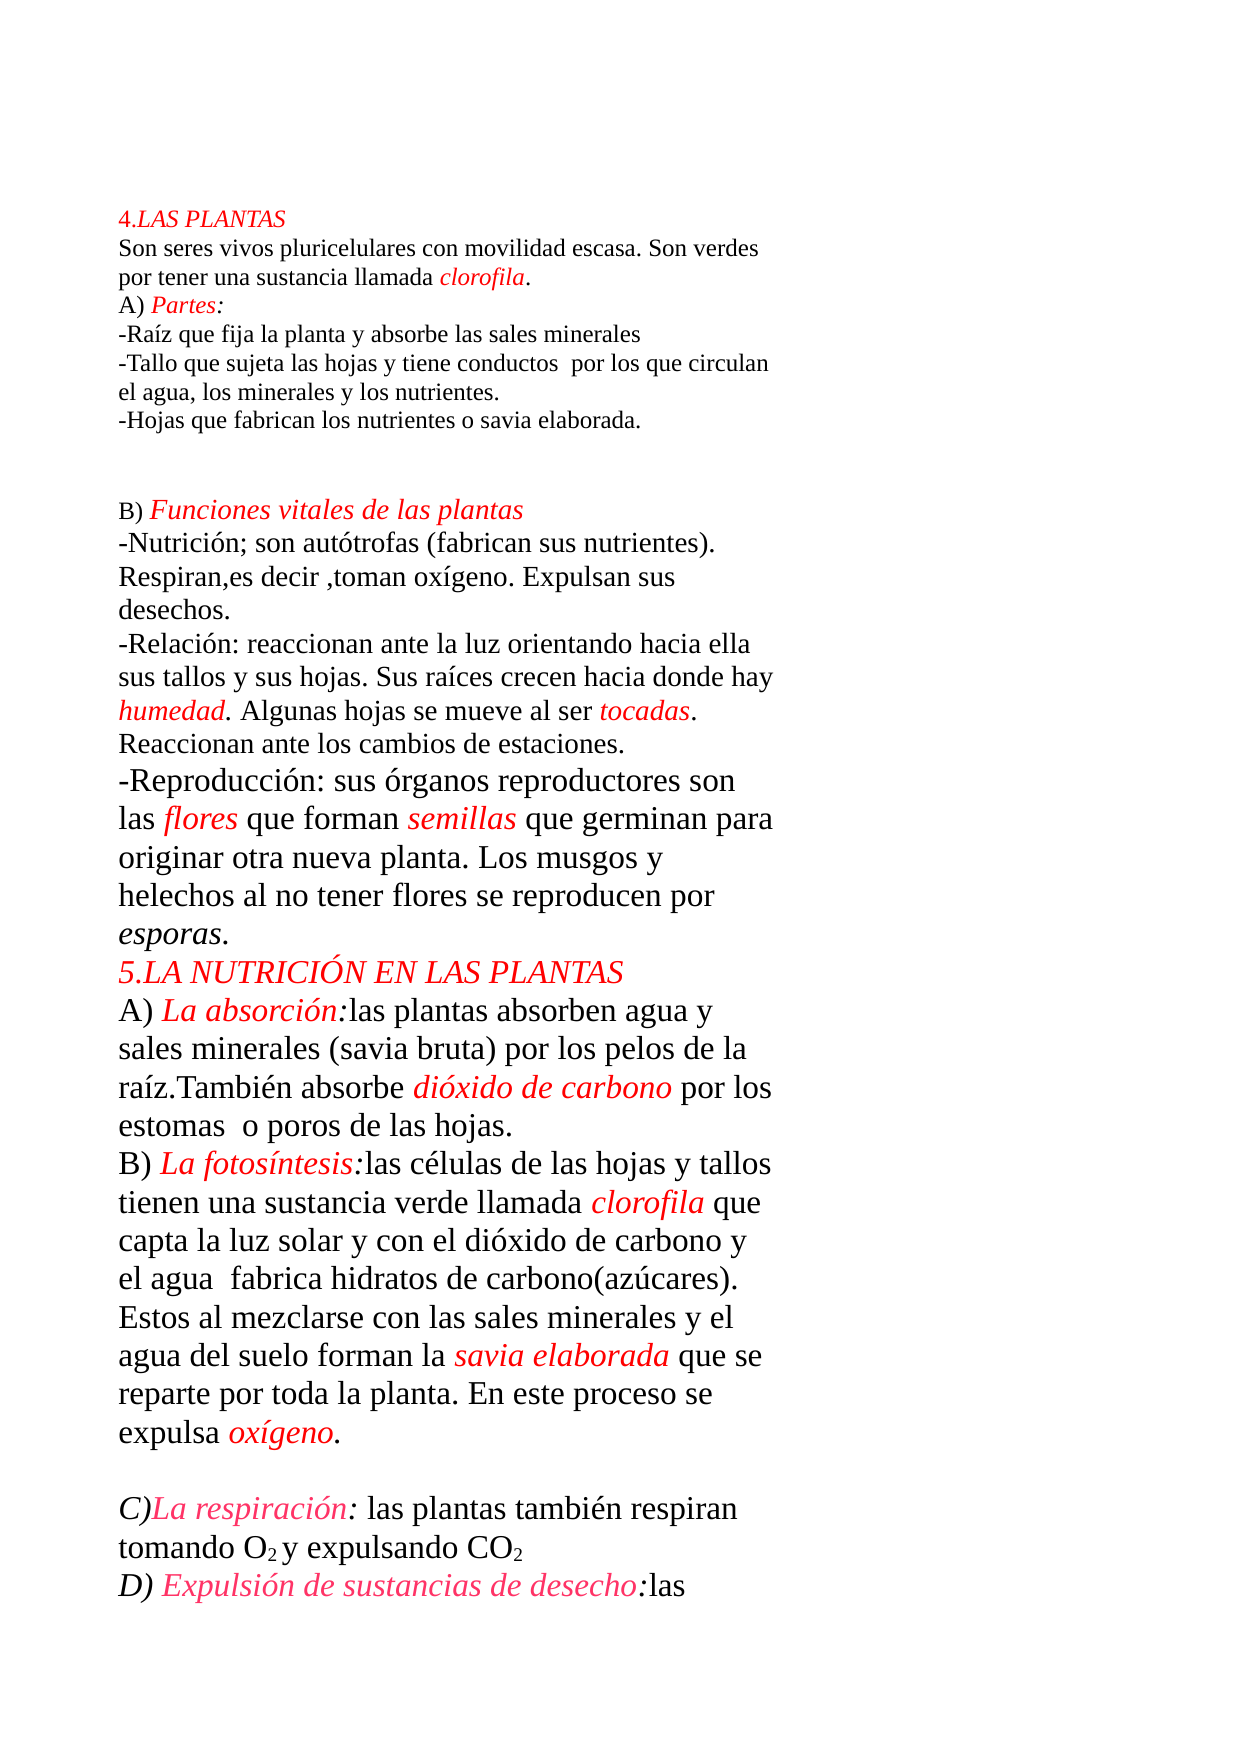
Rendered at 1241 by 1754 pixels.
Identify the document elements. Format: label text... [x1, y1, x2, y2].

text 5.LA NUTRICIÓN EN LAS PLANTAS [118, 952, 779, 990]
text 4.LAS PLANTAS [118, 204, 779, 233]
text A) Partes: [118, 291, 779, 319]
text B) La fotosíntesis:las células de las hojas y tallos tienen una sustancia verde llamada clorofila que capta la luz solar y con el dióxido de carbono y el agua fabrica hidratos de carbono(azúcares). Estos al mezclarse con las sales minerales y el agua del suelo forman la savia elaborada que se reparte por toda la planta. En este proceso se expulsa oxígeno. [118, 1143, 779, 1450]
text -Raíz que fija la planta y absorbe las sales minerales [118, 319, 779, 348]
text -Nutrición; son autótrofas (fabrican sus nutrientes). Respiran,es decir ,toman oxígeno. Expulsan sus desechos. [118, 525, 779, 626]
text C)La respiración: las plantas también respiran tomando O2 y expulsando CO2 [118, 1488, 779, 1565]
text D) Expulsión de sustancias de desecho:las [118, 1565, 779, 1603]
text -Hojas que fabrican los nutrientes o savia elaborada. [118, 406, 779, 434]
text A) La absorción:las plantas absorben agua y sales minerales (savia bruta) por los pelos de la raíz.También absorbe dióxido de carbono por los estomas o poros de las hojas. [118, 990, 779, 1143]
text -Reproducción: sus órganos reproductores son las flores que forman semillas que germinan para originar otra nueva planta. Los musgos y helechos al no tener flores se reproducen por esporas. [118, 760, 779, 952]
text Son seres vivos pluricelulares con movilidad escasa. Son verdes por tener una sustancia llamada clorofila. [118, 233, 779, 291]
text -Relación: reaccionan ante la luz orientando hacia ella sus tallos y sus hojas. Sus raíces crecen hacia donde hay humedad. Algunas hojas se mueve al ser tocadas. Reaccionan ante los cambios de estaciones. [118, 626, 779, 760]
text -Tallo que sujeta las hojas y tiene conductos por los que circulan el agua, los minerales y los nutrientes. [118, 348, 779, 406]
text B) Funciones vitales de las plantas [118, 492, 779, 525]
